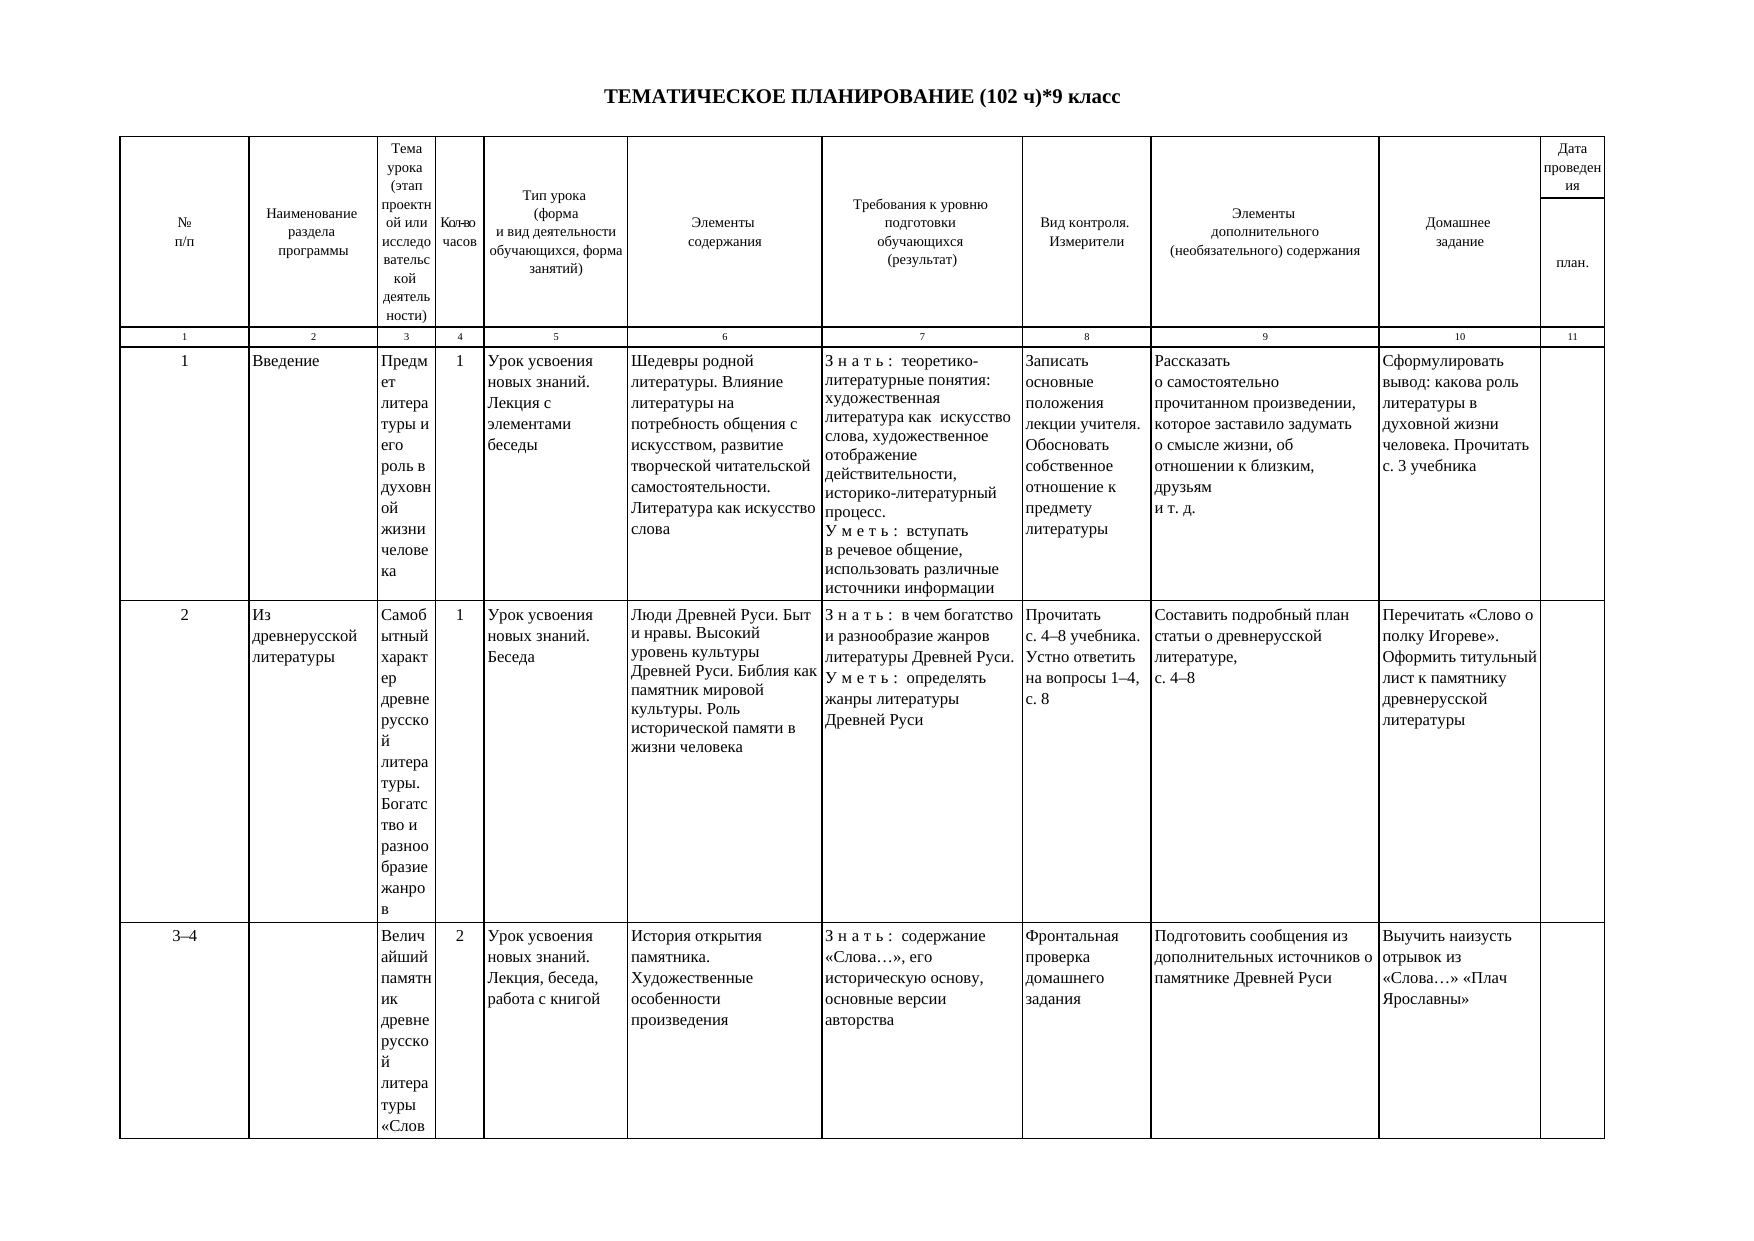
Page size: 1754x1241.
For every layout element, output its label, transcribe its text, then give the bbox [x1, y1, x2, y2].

table_cell Знать: теоретико-литературные понятия: художественная литература как искусство слова, художественное отображение действительности, историко-литературный процесс. Уметь: вступать в речевое общение, использовать различные источники информации [823, 348, 1022, 600]
table_cell Люди Древней Руси. Быт и нравы. Высокий уровень культуры Древней Руси. Библия как памятник мировой культуры. Роль исторической памяти в жизни человека [628, 601, 821, 921]
table_cell Урок усвоения новых знаний. Лекция с элементами беседы [485, 348, 627, 600]
table_cell Сформулировать вывод: какова роль литературы в духовной жизни человека. Прочитать с. 3 учебника [1380, 348, 1540, 600]
table_header Тип урока (форма и вид деятельности обучающихся, форма занятий) [485, 137, 627, 326]
table_header Элементы дополнительного (необязательного) содержания [1152, 137, 1378, 326]
table_cell [1541, 923, 1604, 1138]
table_cell Прочитать с. 4–8 учебника. Устно ответить на вопросы 1–4, с. 8 [1023, 601, 1150, 921]
table_cell 1 [121, 348, 248, 600]
table_cell Предмет литературы и его роль в духовной жизни человека [378, 348, 435, 600]
table_cell Выучить наизусть отрывок из «Слова…» «Плач Ярославны» [1380, 923, 1540, 1138]
table_cell Урок усвоения новых знаний. Беседа [485, 601, 627, 921]
table_cell 8 [1023, 328, 1150, 346]
table_cell Введение [250, 348, 377, 600]
table_cell [1541, 348, 1604, 600]
table_cell 10 [1380, 328, 1540, 346]
table_header Домашнее задание [1380, 137, 1540, 326]
table_cell История открытия памятника. Художественные особенности произведения [628, 923, 821, 1138]
table_cell Составить подробный план статьи о древнерусской литературе, с. 4–8 [1152, 601, 1378, 921]
table_header Вид контроля. Измерители [1023, 137, 1150, 326]
table_header Кол-во часов [436, 137, 483, 326]
table_cell Рассказать о самостоятельно прочитанном произведении, которое заставило задумать о смысле жизни, об отношении к близким, друзьям и т. д. [1152, 348, 1378, 600]
table_cell 2 [121, 601, 248, 921]
table_header Элементы содержания [628, 137, 821, 326]
table_cell 2 [436, 923, 483, 1138]
table_header Требования к уровню подготовки обучающихся (результат) [823, 137, 1022, 326]
table_cell Урок усвоения новых знаний. Лекция, беседа, работа с книгой [485, 923, 627, 1138]
table_cell 7 [823, 328, 1022, 346]
table_cell 11 [1541, 328, 1604, 346]
table_cell Из древнерусской литературы [250, 601, 377, 921]
table_cell 3 [378, 328, 435, 346]
table_cell 6 [628, 328, 821, 346]
table_cell 5 [485, 328, 627, 346]
table_cell Знать: в чем богатство и разнообразие жанров литературы Древней Руси. Уметь: определять жанры литературы Древней Руси [823, 601, 1022, 921]
table_cell Записать основные положения лекции учителя. Обосновать собственное отношение к предмету литературы [1023, 348, 1150, 600]
table_cell 1 [121, 328, 248, 346]
table_cell Фронтальная проверка домашнего задания [1023, 923, 1150, 1138]
table_cell 1 [436, 601, 483, 921]
table_header Наименование раздела программы [250, 137, 377, 326]
table_cell Перечитать «Слово о полку Игореве». Оформить титульный лист к памятнику древнерусской литературы [1380, 601, 1540, 921]
table_cell Шедевры родной литературы. Влияние литературы на потребность общения с искусством, развитие творческой читательской самостоятельности. Литература как искусство слова [628, 348, 821, 600]
table_header № п/п [121, 137, 248, 326]
table_cell Самобытный характер древнерусской литературы. Богатство и разнообразие жанров [378, 601, 435, 921]
table_header Тема урока (этап проектной или исследовательской деятельности) [378, 137, 435, 326]
subtitle Тематическое планирование (102 ч)*9 класс [89, 84, 1636, 108]
table_cell 1 [436, 348, 483, 600]
table_cell 4 [436, 328, 483, 346]
table_cell Подготовить сообщения из дополнительных источников о памятнике Древней Руси [1152, 923, 1378, 1138]
table_cell 3–4 [121, 923, 248, 1138]
table_cell Знать: содержание «Слова…», его историческую основу, основные версии авторства [823, 923, 1022, 1138]
table_header Дата проведения [1541, 137, 1604, 197]
table_cell 9 [1152, 328, 1378, 346]
table_cell [250, 923, 377, 1138]
table_cell 2 [250, 328, 377, 346]
table_cell Величайший памятник древнерусской литературы «Слов [378, 923, 435, 1138]
table_cell план. [1541, 199, 1604, 326]
table_cell [1541, 601, 1604, 921]
